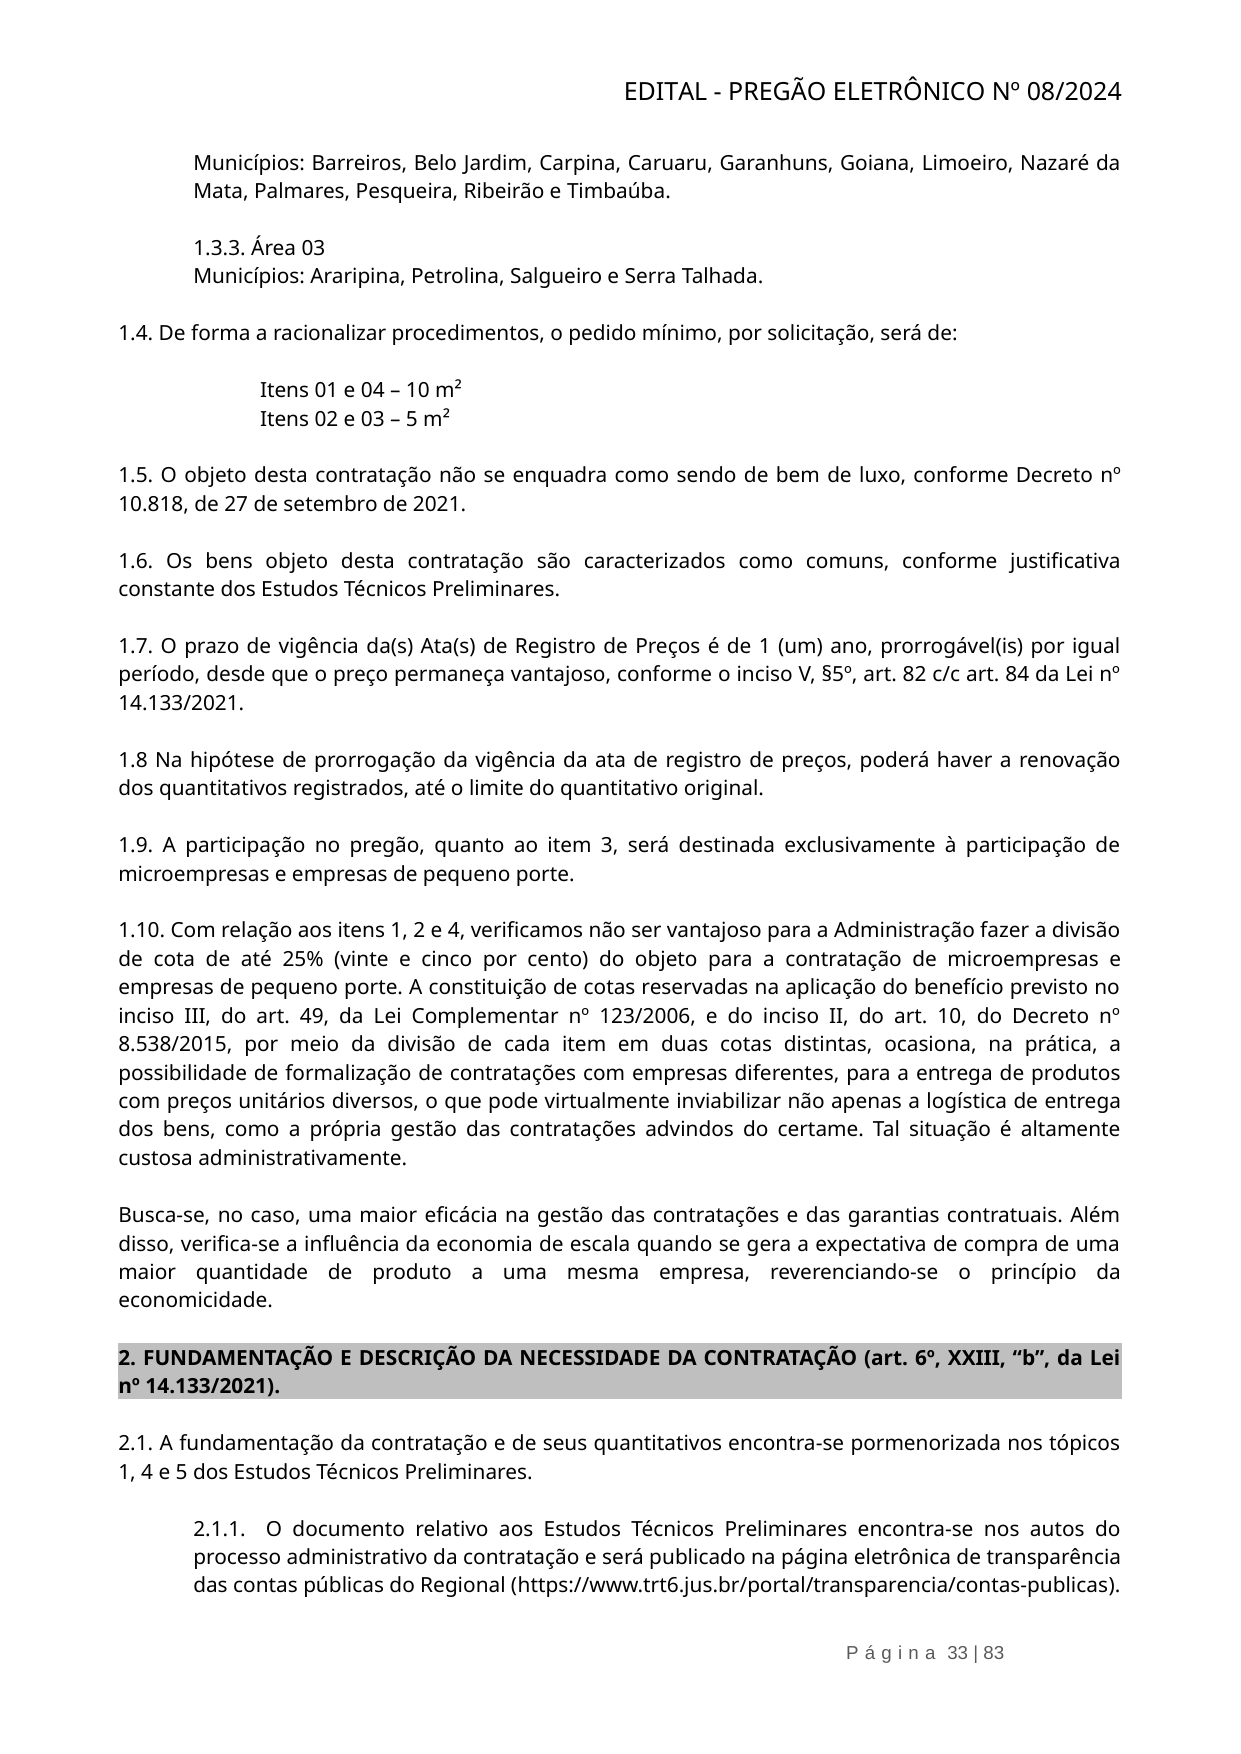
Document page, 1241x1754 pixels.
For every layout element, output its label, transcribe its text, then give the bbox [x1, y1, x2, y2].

text 1.10. Com relação aos itens 1, 2 e 4, verificamos não ser vantajoso para a Administração fazer a divisão de cota de até 25% (vinte e cinco por cento) do objeto para a contratação de microempresas e empresas de pequeno porte. A constituição de cotas reservadas na aplicação do benefício previsto no inciso III, do art. 49, da Lei Complementar nº 123/2006, e do inciso II, do art. 10, do Decreto nº 8.538/2015, por meio da divisão de cada item em duas cotas distintas, ocasiona, na prática, a possibilidade de formalização de contratações com empresas diferentes, para a entrega de produtos com preços unitários diversos, o que pode virtualmente inviabilizar não apenas a logística de entrega dos bens, como a própria gestão das contratações advindos do certame. Tal situação é altamente custosa administrativamente. [118, 916, 1122, 1171]
text 2. FUNDAMENTAÇÃO E DESCRIÇÃO DA NECESSIDADE DA CONTRATAÇÃO (art. 6º, XXIII, “b”, da Lei nº 14.133/2021). [118, 1343, 1122, 1399]
text 1.9. A participação no pregão, quanto ao item 3, será destinada exclusivamente à participação de microempresas e empresas de pequeno porte. [118, 830, 1122, 887]
text Municípios: Araripina, Petrolina, Salgueiro e Serra Talhada. [193, 261, 1122, 290]
text 1.5. O objeto desta contratação não se enquadra como sendo de bem de luxo, conforme Decreto nº 10.818, de 27 de setembro de 2021. [118, 461, 1122, 517]
text 1.7. O prazo de vigência da(s) Ata(s) de Registro de Preços é de 1 (um) ano, prorrogável(is) por igual período, desde que o preço permaneça vantajoso, conforme o inciso V, §5º, art. 82 c/c art. 84 da Lei nº 14.133/2021. [118, 631, 1122, 716]
text 1.6. Os bens objeto desta contratação são caracterizados como comuns, conforme justificativa constante dos Estudos Técnicos Preliminares. [118, 546, 1122, 603]
text Itens 01 e 04 – 10 m² [260, 375, 1122, 404]
text 1.8 Na hipótese de prorrogação da vigência da ata de registro de preços, poderá haver a renovação dos quantitativos registrados, até o limite do quantitativo original. [118, 745, 1122, 802]
text 1.4. De forma a racionalizar procedimentos, o pedido mínimo, por solicitação, será de: [118, 318, 1122, 347]
text 2.1. A fundamentação da contratação e de seus quantitativos encontra-se pormenorizada nos tópicos 1, 4 e 5 dos Estudos Técnicos Preliminares. [118, 1428, 1122, 1485]
text Municípios: Barreiros, Belo Jardim, Carpina, Caruaru, Garanhuns, Goiana, Limoeiro, Nazaré da Mata, Palmares, Pesqueira, Ribeirão e Timbaúba. [193, 148, 1122, 204]
text Busca-se, no caso, uma maior eficácia na gestão das contratações e das garantias contratuais. Além disso, verifica-se a influência da economia de escala quando se gera a expectativa de compra de uma maior quantidade de produto a uma mesma empresa, reverenciando-se o princípio da economicidade. [118, 1200, 1122, 1314]
text 2.1.1. O documento relativo aos Estudos Técnicos Preliminares encontra-se nos autos do processo administrativo da contratação e será publicado na página eletrônica de transparência das contas públicas do Regional (https://www.trt6.jus.br/portal/transparencia/contas-publicas). [193, 1514, 1122, 1599]
text Itens 02 e 03 – 5 m² [260, 404, 1122, 432]
text 1.3.3. Área 03 [118, 233, 1122, 261]
